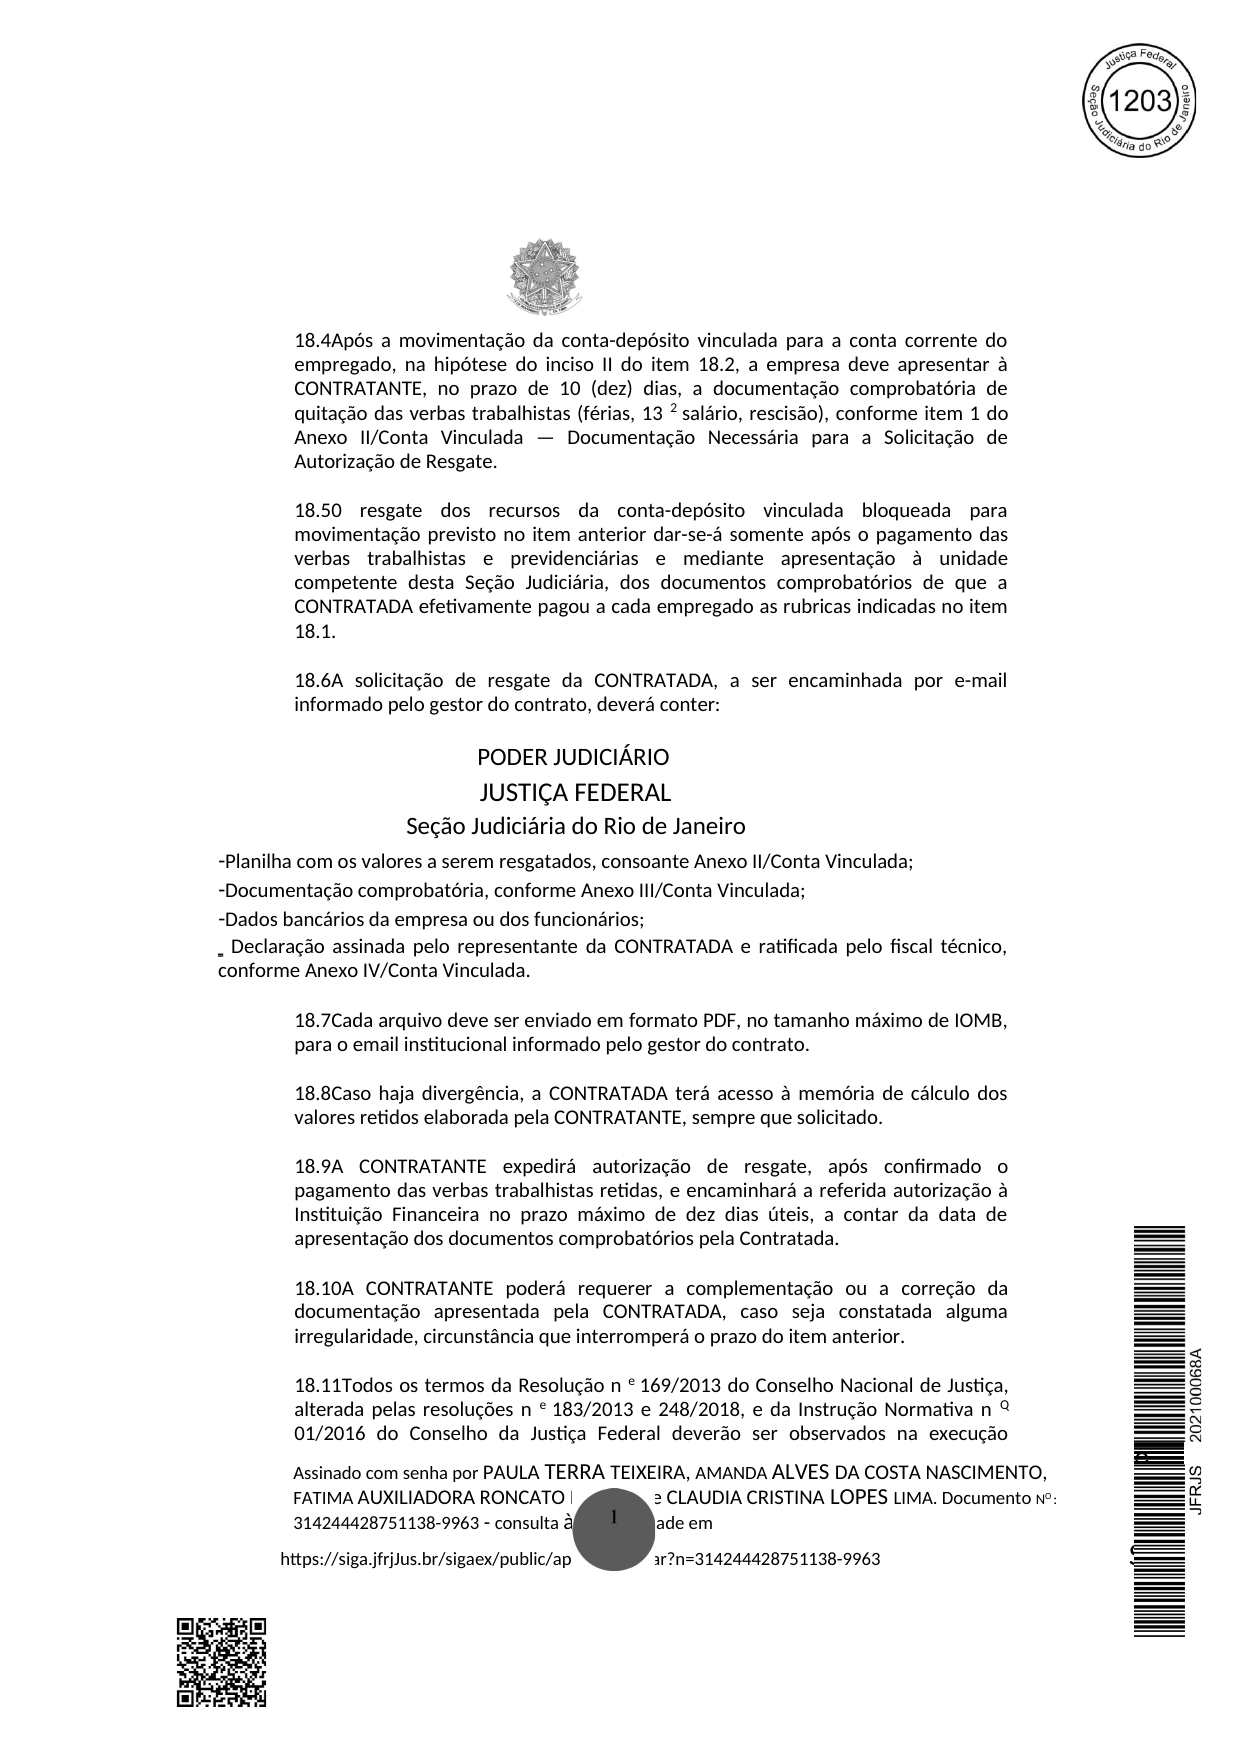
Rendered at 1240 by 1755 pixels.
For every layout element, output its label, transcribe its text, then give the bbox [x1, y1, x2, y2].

list Documentação comprobatória, conforme Anexo III/Conta Vinculada; [207, 876, 1009, 903]
list Planilha com os valores a serem resgatados, consoante Anexo II/Conta Vinculada; [207, 847, 1009, 873]
list Após a movimentação da conta-depósito vinculada para a conta corrente do empregado, na hipótese do inciso II do item 18.2, a empresa deve apresentar à CONTRATANTE, no prazo de 10 (dez) dias, a documentação comprobatória de quitação das verbas trabalhistas (férias, 13 2 salário, rescisão), conforme item 1 do Anexo II/Conta Vinculada — Documentação Necessária para a Solicitação de Autorização de Resgate. [219, 328, 1009, 473]
text PODER JUDICIÁRIO [477, 742, 1009, 772]
text Declaração assinada pelo representante da CONTRATADA e ratificada pelo fiscal técnico, conforme Anexo IV/Conta Vinculada. [218, 935, 1009, 983]
list Cada arquivo deve ser enviado em formato PDF, no tamanho máximo de IOMB, para o email institucional informado pelo gestor do contrato. [219, 1008, 1009, 1056]
list A solicitação de resgate da CONTRATADA, a ser encaminhada por e-mail informado pelo gestor do contrato, deverá conter: [219, 668, 1009, 717]
subtitle JUSTIÇA FEDERAL [479, 775, 753, 808]
list Dados bancários da empresa ou dos funcionários; [207, 905, 1009, 932]
list Todos os termos da Resolução n e 169/2013 do Conselho Nacional de Justiça, alterada pelas resoluções n e 183/2013 e 248/2018, e da Instrução Normativa n Q 01/2016 do Conselho da Justiça Federal deverão ser observados na execução [219, 1373, 1009, 1446]
list A CONTRATANTE poderá requerer a complementação ou a correção da documentação apresentada pela CONTRATADA, caso seja constatada alguma irregularidade, circunstância que interromperá o prazo do item anterior. [219, 1276, 1009, 1348]
list 0 resgate dos recursos da conta-depósito vinculada bloqueada para movimentação previsto no item anterior dar-se-á somente após o pagamento das verbas trabalhistas e previdenciárias e mediante apresentação à unidade competente desta Seção Judiciária, dos documentos comprobatórios de que a CONTRATADA efetivamente pagou a cada empregado as rubricas indicadas no item 18.1. [219, 498, 1009, 643]
list A CONTRATANTE expedirá autorização de resgate, após confirmado o pagamento das verbas trabalhistas retidas, e encaminhará a referida autorização à Instituição Financeira no prazo máximo de dez dias úteis, a contar da data de apresentação dos documentos comprobatórios pela Contratada. [219, 1154, 1009, 1251]
text Seção Judiciária do Rio de Janeiro [406, 810, 1009, 841]
list Caso haja divergência, a CONTRATADA terá acesso à memória de cálculo dos valores retidos elaborada pela CONTRATANTE, sempre que solicitado. [219, 1081, 1009, 1129]
